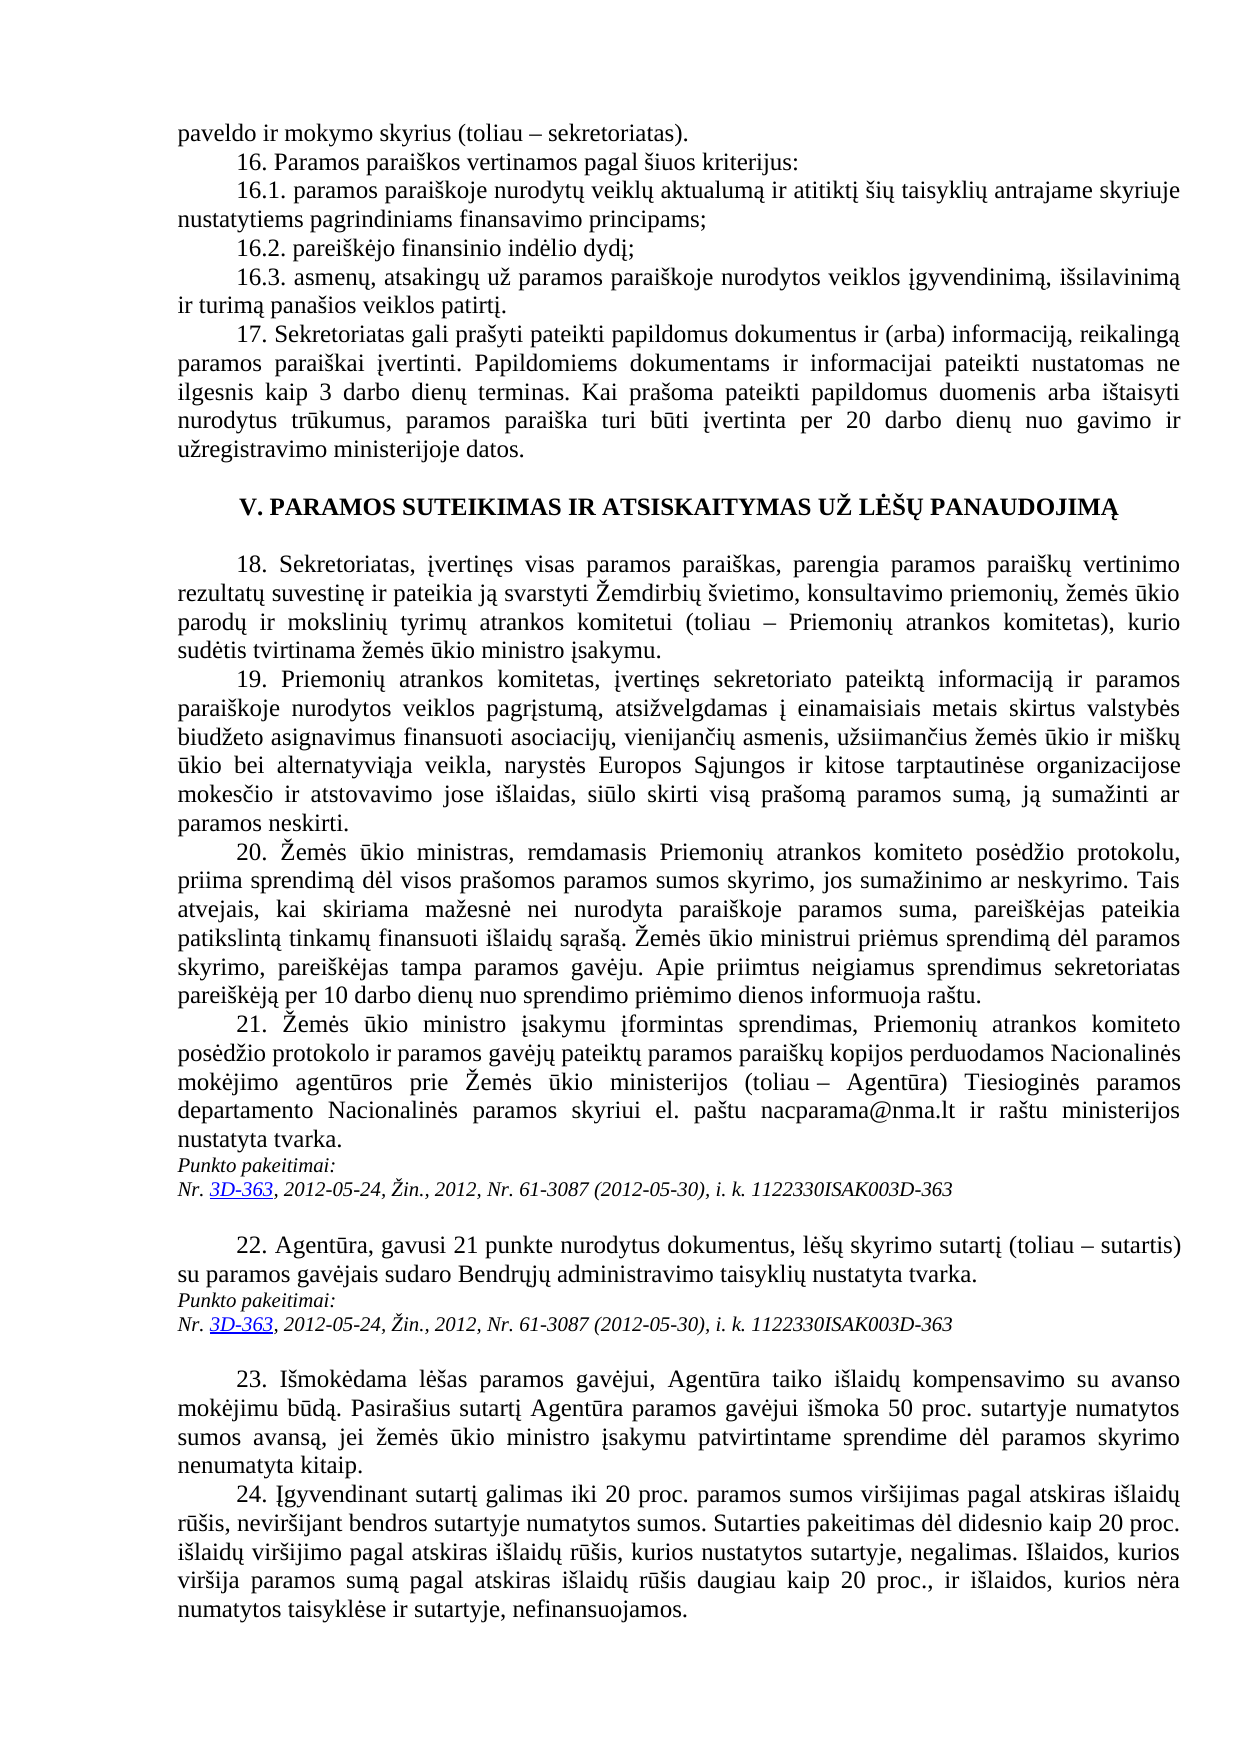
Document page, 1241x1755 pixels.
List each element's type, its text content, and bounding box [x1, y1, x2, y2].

text 17. Sekretoriatas gali prašyti pateikti papildomus dokumentus ir (arba) informaciją, reikalingą paramos paraiškai įvertinti. Papildomiems dokumentams ir informacijai pateikti nustatomas ne ilgesnis kaip 3 darbo dienų terminas. Kai prašoma pateikti papildomus duomenis arba ištaisyti nurodytus trūkumus, paramos paraiška turi būti įvertinta per 20 darbo dienų nuo gavimo ir užregistravimo ministerijoje datos. [177, 319, 1181, 463]
text Nr. 3D-363, 2012-05-24, Žin., 2012, Nr. 61-3087 (2012-05-30), i. k. 1122330ISAK003D-363 [177, 1312, 1181, 1336]
text 21. Žemės ūkio ministro įsakymu įformintas sprendimas, Priemonių atrankos komiteto posėdžio protokolo ir paramos gavėjų pateiktų paramos paraiškų kopijos perduodamos Nacionalinės mokėjimo agentūros prie Žemės ūkio ministerijos (toliau – Agentūra) Tiesioginės paramos departamento Nacionalinės paramos skyriui el. paštu nacparama@nma.lt ir raštu ministerijos nustatyta tvarka. [177, 1009, 1181, 1153]
text 19. Priemonių atrankos komitetas, įvertinęs sekretoriato pateiktą informaciją ir paramos paraiškoje nurodytos veiklos pagrįstumą, atsižvelgdamas į einamaisiais metais skirtus valstybės biudžeto asignavimus finansuoti asociacijų, vienijančių asmenis, užsiimančius žemės ūkio ir miškų ūkio bei alternatyviąja veikla, narystės Europos Sąjungos ir kitose tarptautinėse organizacijose mokesčio ir atstovavimo jose išlaidas, siūlo skirti visą prašomą paramos sumą, ją sumažinti ar paramos neskirti. [177, 664, 1181, 837]
text paveldo ir mokymo skyrius (toliau – sekretoriatas). [177, 118, 1181, 147]
text v. PARAMOS SUTEIKIMAS IR ATSISKAITYMAS UŽ LĖŠŲ PANAUDOJIMĄ [177, 492, 1181, 521]
text 18. Sekretoriatas, įvertinęs visas paramos paraiškas, parengia paramos paraiškų vertinimo rezultatų suvestinę ir pateikia ją svarstyti Žemdirbių švietimo, konsultavimo priemonių, žemės ūkio parodų ir mokslinių tyrimų atrankos komitetui (toliau – Priemonių atrankos komitetas), kurio sudėtis tvirtinama žemės ūkio ministro įsakymu. [177, 549, 1181, 664]
text 16.3. asmenų, atsakingų už paramos paraiškoje nurodytos veiklos įgyvendinimą, išsilavinimą ir turimą panašios veiklos patirtį. [177, 262, 1181, 319]
text Punkto pakeitimai: [177, 1287, 1181, 1312]
text 24. Įgyvendinant sutartį galimas iki 20 proc. paramos sumos viršijimas pagal atskiras išlaidų rūšis, neviršijant bendros sutartyje numatytos sumos. Sutarties pakeitimas dėl didesnio kaip 20 proc. išlaidų viršijimo pagal atskiras išlaidų rūšis, kurios nustatytos sutartyje, negalimas. Išlaidos, kurios viršija paramos sumą pagal atskiras išlaidų rūšis daugiau kaip 20 proc., ir išlaidos, kurios nėra numatytos taisyklėse ir sutartyje, nefinansuojamos. [177, 1479, 1181, 1623]
text 22. Agentūra, gavusi 21 punkte nurodytus dokumentus, lėšų skyrimo sutartį (toliau – sutartis) su paramos gavėjais sudaro Bendrųjų administravimo taisyklių nustatyta tvarka. [177, 1230, 1181, 1287]
text 16. Paramos paraiškos vertinamos pagal šiuos kriterijus: [177, 147, 1181, 176]
text Punkto pakeitimai: [177, 1153, 1181, 1177]
text 20. Žemės ūkio ministras, remdamasis Priemonių atrankos komiteto posėdžio protokolu, priima sprendimą dėl visos prašomos paramos sumos skyrimo, jos sumažinimo ar neskyrimo. Tais atvejais, kai skiriama mažesnė nei nurodyta paraiškoje paramos suma, pareiškėjas pateikia patikslintą tinkamų finansuoti išlaidų sąrašą. Žemės ūkio ministrui priėmus sprendimą dėl paramos skyrimo, pareiškėjas tampa paramos gavėju. Apie priimtus neigiamus sprendimus sekretoriatas pareiškėją per 10 darbo dienų nuo sprendimo priėmimo dienos informuoja raštu. [177, 837, 1181, 1009]
text 16.2. pareiškėjo finansinio indėlio dydį; [177, 233, 1181, 262]
text 23. Išmokėdama lėšas paramos gavėjui, Agentūra taiko išlaidų kompensavimo su avanso mokėjimu būdą. Pasirašius sutartį Agentūra paramos gavėjui išmoka 50 proc. sutartyje numatytos sumos avansą, jei žemės ūkio ministro įsakymu patvirtintame sprendime dėl paramos skyrimo nenumatyta kitaip. [177, 1364, 1181, 1479]
text Nr. 3D-363, 2012-05-24, Žin., 2012, Nr. 61-3087 (2012-05-30), i. k. 1122330ISAK003D-363 [177, 1177, 1181, 1201]
text 16.1. paramos paraiškoje nurodytų veiklų aktualumą ir atitiktį šių taisyklių antrajame skyriuje nustatytiems pagrindiniams finansavimo principams; [177, 176, 1181, 233]
